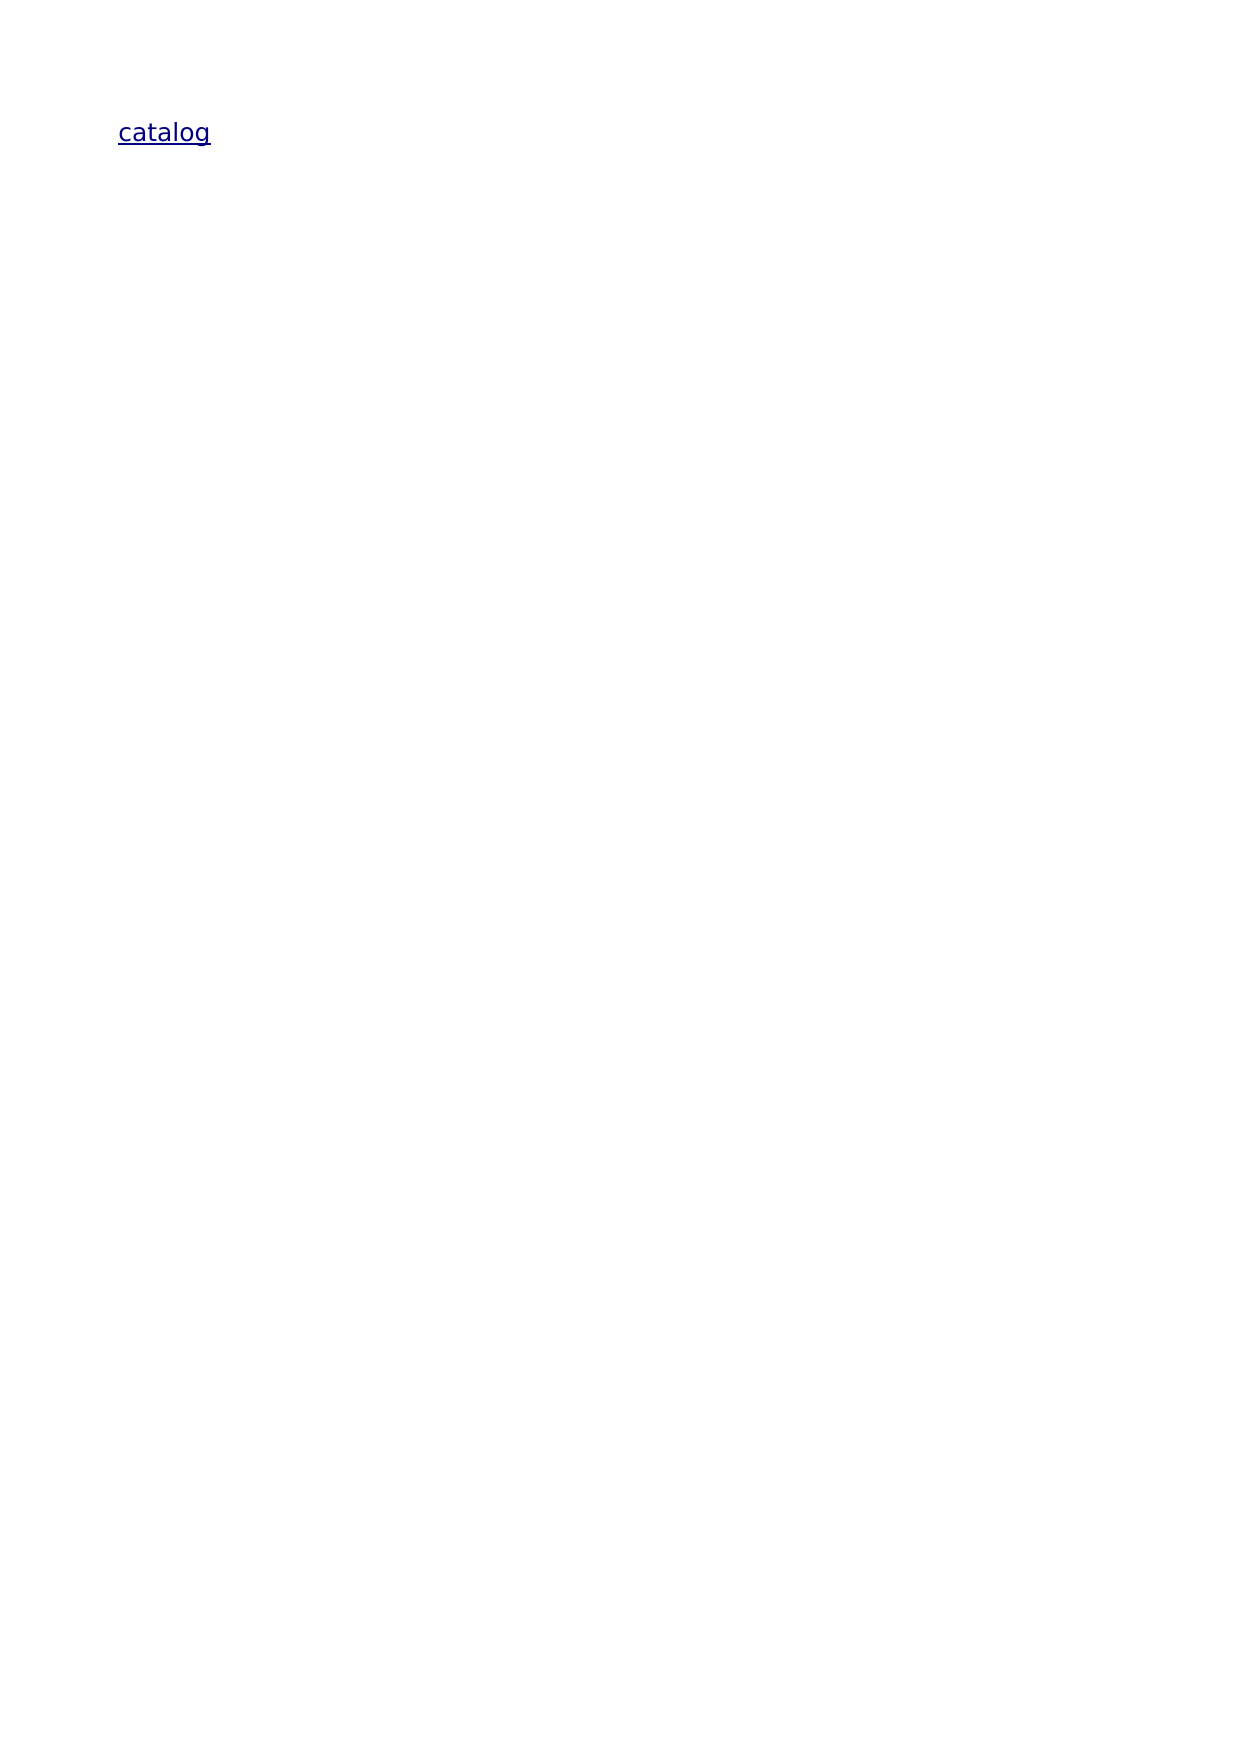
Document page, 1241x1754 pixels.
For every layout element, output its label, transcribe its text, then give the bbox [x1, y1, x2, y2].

text catalog [118, 118, 1122, 147]
